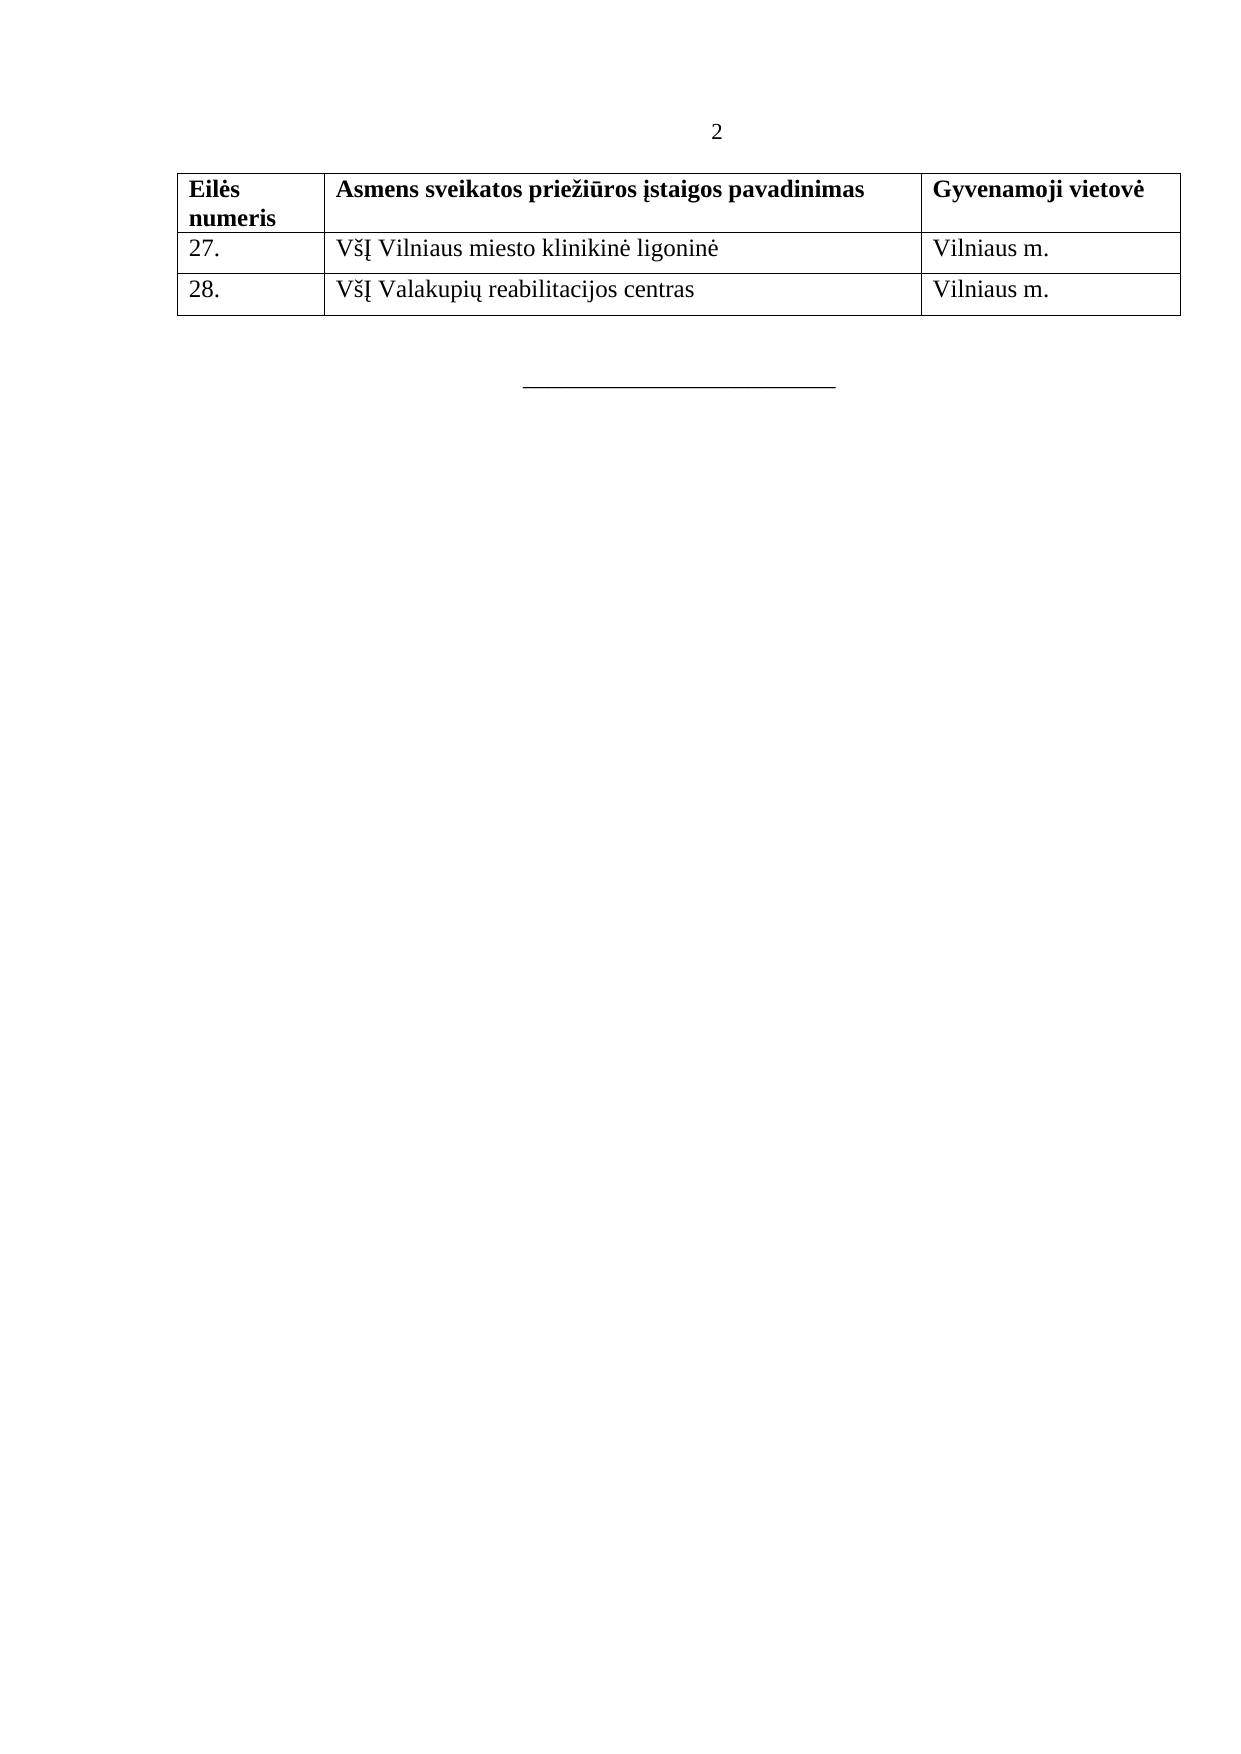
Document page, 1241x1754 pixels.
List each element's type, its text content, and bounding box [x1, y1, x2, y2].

table_cell 27. [178, 233, 324, 273]
table_cell VšĮ Vilniaus miesto klinikinė ligoninė [325, 233, 921, 273]
table_header Gyvenamoji vietovė [922, 174, 1180, 232]
table_header Eilės numeris [178, 174, 324, 232]
table_cell Vilniaus m. [922, 233, 1180, 273]
table_header Asmens sveikatos priežiūros įstaigos pavadinimas [325, 174, 921, 232]
table_cell 28. [178, 274, 324, 314]
table_cell VšĮ Valakupių reabilitacijos centras [325, 274, 921, 314]
text _________________________ [177, 353, 1181, 391]
table_cell Vilniaus m. [922, 274, 1180, 314]
